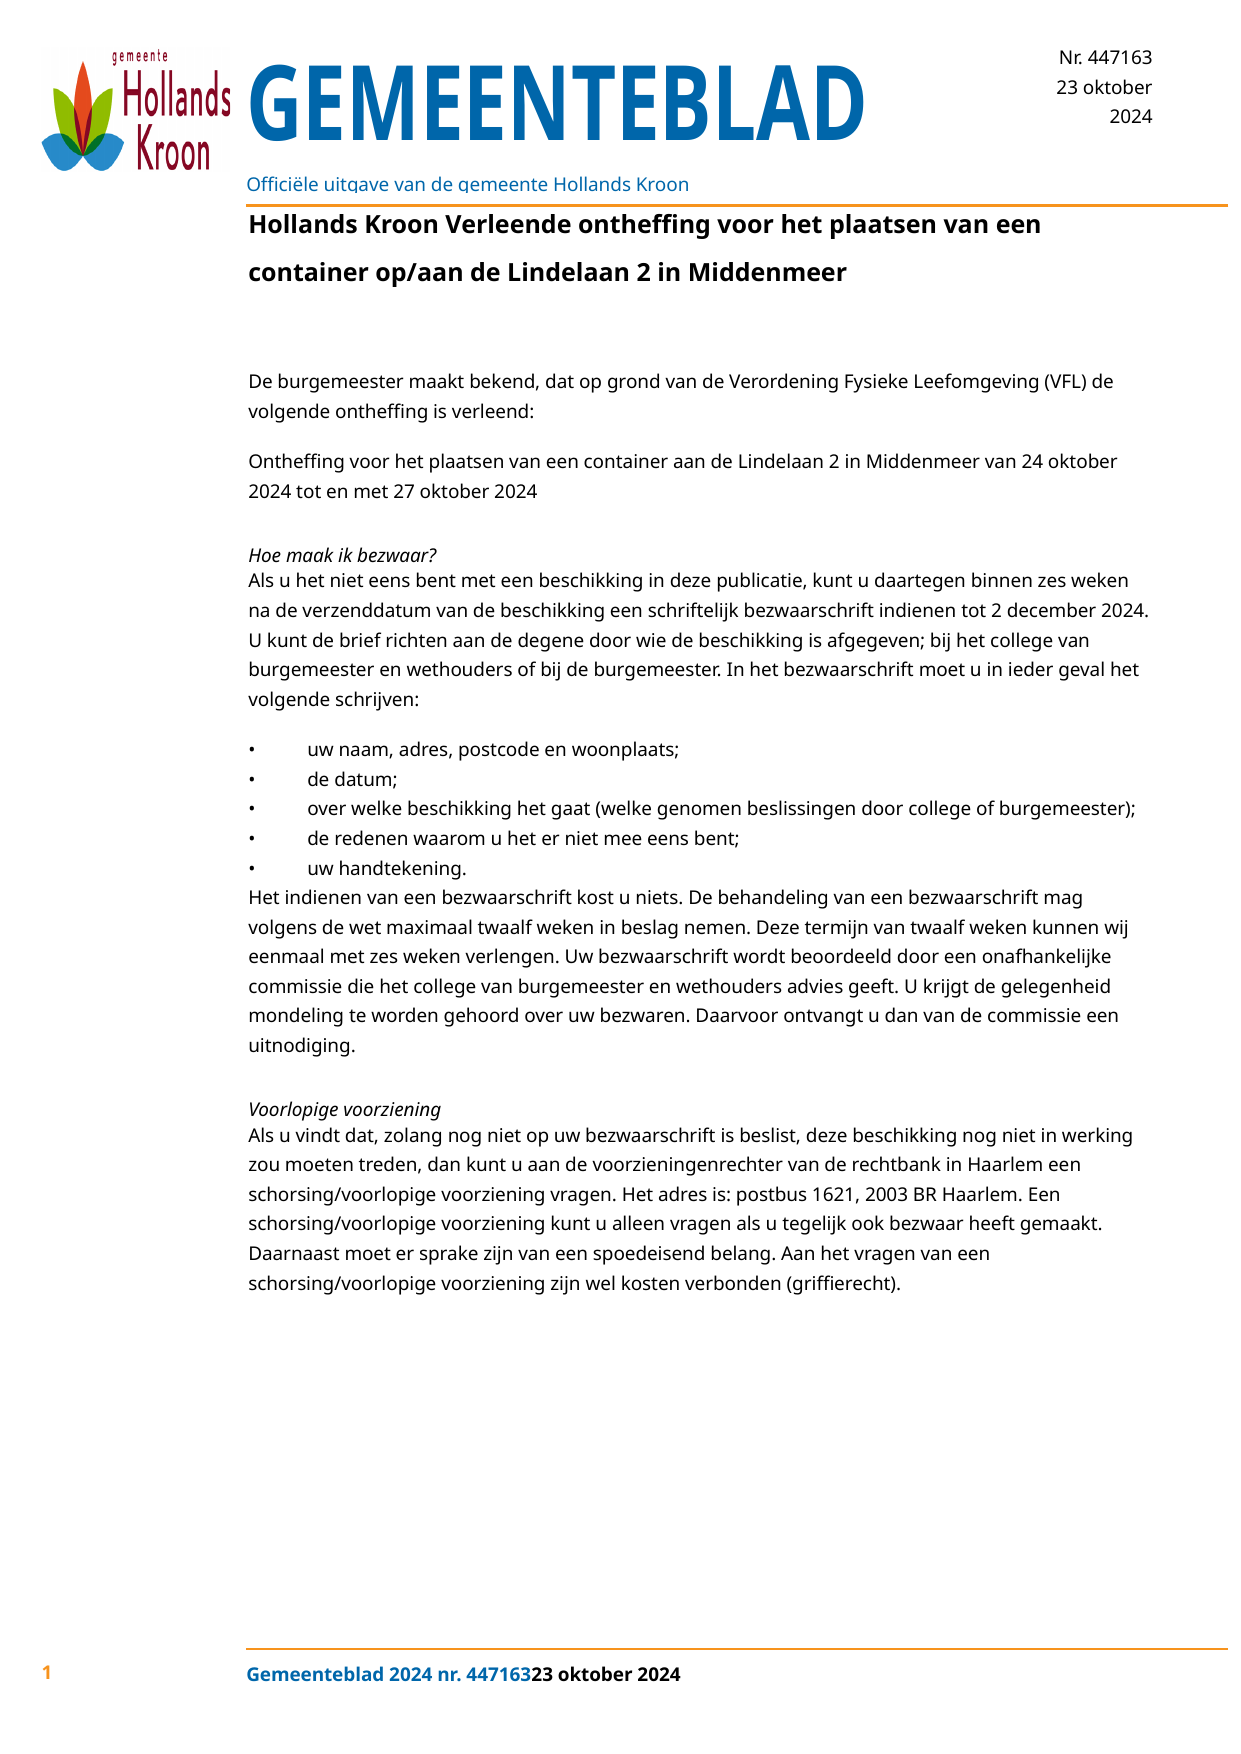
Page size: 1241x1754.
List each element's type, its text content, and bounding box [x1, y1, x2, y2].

text Als u het niet eens bent met een beschikking in deze publicatie, kunt u daartegen binnen zes weken na de verzenddatum van de beschikking een schriftelijk bezwaarschrift indienen tot 2 december 2024. U kunt de brief richten aan de degene door wie de beschikking is afgegeven; bij het college van burgemeester en wethouders of bij de burgemeester. In het bezwaarschrift moet u in ieder geval het volgende schrijven: [248, 568, 1152, 712]
text Ontheffing voor het plaatsen van een container aan de Lindelaan 2 in Middenmeer van 24 oktober 2024 tot en met 27 oktober 2024 [248, 448, 1152, 504]
list uw naam, adres, postcode en woonplaats; [248, 736, 1152, 762]
text Voorlopige voorziening [248, 1096, 1152, 1122]
list uw handtekening. [248, 855, 1152, 880]
text Hoe maak ik bezwaar? [248, 542, 1152, 568]
text Hollands Kroon Verleende ontheffing voor het plaatsen van een container op/aan de Lindelaan 2 in Middenmeer [248, 207, 1152, 288]
text Als u vindt dat, zolang nog niet op uw bezwaarschrift is beslist, deze beschikking nog niet in werking zou moeten treden, dan kunt u aan de voorzieningenrechter van de rechtbank in Haarlem een schorsing/voorlopige voorziening vragen. Het adres is: postbus 1621, 2003 BR Haarlem. Een schorsing/voorlopige voorziening kunt u alleen vragen als u tegelijk ook bezwaar heeft gemaakt. Daarnaast moet er sprake zijn van een spoedeisend belang. Aan het vragen van een schorsing/voorlopige voorziening zijn wel kosten verbonden (griffierecht). [248, 1122, 1152, 1296]
text Het indienen van een bezwaarschrift kost u niets. De behandeling van een bezwaarschrift mag volgens de wet maximaal twaalf weken in beslag nemen. Deze termijn van twaalf weken kunnen wij eenmaal met zes weken verlengen. Uw bezwaarschrift wordt beoordeeld door een onafhankelijke commissie die het college van burgemeester en wethouders advies geeft. U krijgt de gelegenheid mondeling te worden gehoord over uw bezwaren. Daarvoor ontvangt u dan van de commissie een uitnodiging. [248, 884, 1152, 1058]
list over welke beschikking het gaat (welke genomen beslissingen door college of burgemeester); [248, 796, 1152, 821]
list de datum; [248, 766, 1152, 792]
text De burgemeester maakt bekend, dat op grond van de Verordening Fysieke Leefomgeving (VFL) de volgende ontheffing is verleend: [248, 368, 1152, 424]
list de redenen waarom u het er niet mee eens bent; [248, 825, 1152, 851]
picture [41, 47, 231, 172]
